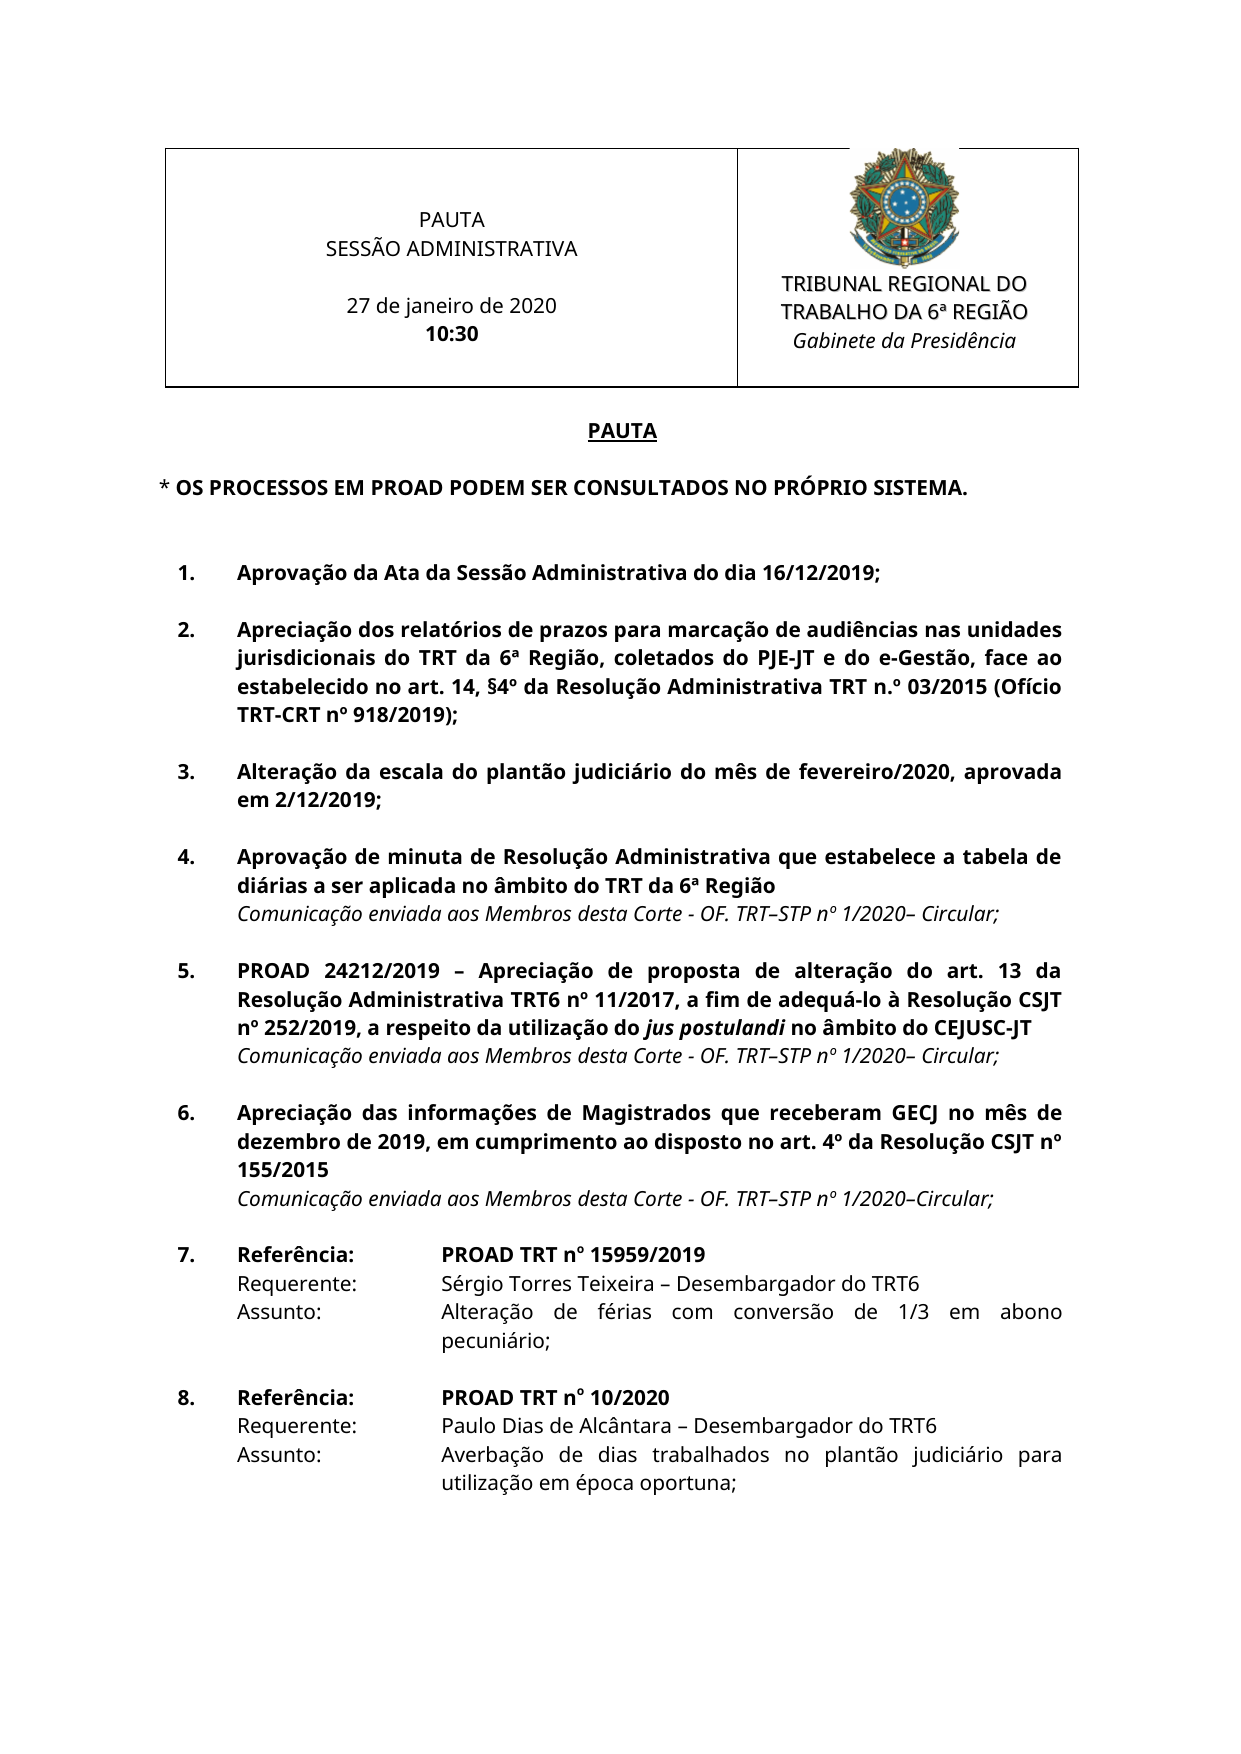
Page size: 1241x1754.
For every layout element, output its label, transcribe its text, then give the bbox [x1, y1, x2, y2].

picture [849, 148, 960, 269]
table_cell 3. [166, 757, 226, 842]
table_header PAUTA SESSÃO ADMINISTRATIVA 27 de janeiro de 2020 10:30 [166, 149, 737, 386]
table_cell Alteração de férias com conversão de 1/3 em abono pecuniário; [430, 1298, 1074, 1383]
table_cell Sérgio Torres Teixeira – Desembargador do TRT6 [430, 1269, 1074, 1297]
table_cell Paulo Dias de Alcântara – Desembargador do TRT6 [430, 1411, 1074, 1440]
table_cell PROAD 24212/2019 – Apreciação de proposta de alteração do art. 13 da Resolução Administrativa TRT6 nº 11/2017, a fim de adequá-lo à Resolução CSJT nº 252/2019, a respeito da utilização do jus postulandi no âmbito do CEJUSC-JT Comunicação enviada aos Membros desta Corte - OF. TRT–STP nº 1/2020– Circular; [226, 956, 1074, 1098]
table_cell Apreciação dos relatórios de prazos para marcação de audiências nas unidades jurisdicionais do TRT da 6ª Região, coletados do PJE-JT e do e-Gestão, face ao estabelecido no art. 14, §4º da Resolução Administrativa TRT n.º 03/2015 (Ofício TRT-CRT nº 918/2019); [226, 615, 1074, 757]
table_cell Aprovação de minuta de Resolução Administrativa que estabelece a tabela de diárias a ser aplicada no âmbito do TRT da 6ª Região Comunicação enviada aos Membros desta Corte - OF. TRT–STP nº 1/2020– Circular; [226, 843, 1074, 956]
table_cell PROAD TRT no 15959/2019 [430, 1241, 1074, 1269]
table_cell Requerente: [226, 1269, 430, 1297]
table_cell Assunto: [226, 1440, 430, 1497]
table_cell PROAD TRT no 10/2020 [430, 1383, 1074, 1411]
text * OS PROCESSOS EM PROAD PODEM SER CONSULTADOS NO PRÓPRIO SISTEMA. [158, 473, 1152, 501]
table_cell Referência: [226, 1241, 430, 1269]
table_cell Alteração da escala do plantão judiciário do mês de fevereiro/2020, aprovada em 2/12/2019; [226, 757, 1074, 842]
table_cell 7. [166, 1241, 226, 1383]
table_cell 6. [166, 1099, 226, 1241]
table_header 1. [166, 558, 226, 615]
table_cell Referência: [226, 1383, 430, 1411]
table_cell 5. [166, 956, 226, 1098]
table_cell Assunto: [226, 1298, 430, 1383]
table_cell Requerente: [226, 1411, 430, 1440]
table_cell Apreciação das informações de Magistrados que receberam GECJ no mês de dezembro de 2019, em cumprimento ao disposto no art. 4º da Resolução CSJT nº 155/2015 Comunicação enviada aos Membros desta Corte - OF. TRT–STP nº 1/2020–Circular; [226, 1099, 1074, 1241]
table_cell 8. [166, 1383, 226, 1497]
table_header Aprovação da Ata da Sessão Administrativa do dia 16/12/2019; [226, 558, 1074, 615]
table_cell 2. [166, 615, 226, 757]
subtitle PAUTA [177, 416, 1067, 444]
table_cell Averbação de dias trabalhados no plantão judiciário para utilização em época oportuna; [430, 1440, 1074, 1497]
table_header TRIBUNAL REGIONAL DO TRABALHO DA 6ª REGIÃO Gabinete da Presidência [738, 149, 1078, 386]
table_cell 4. [166, 843, 226, 956]
